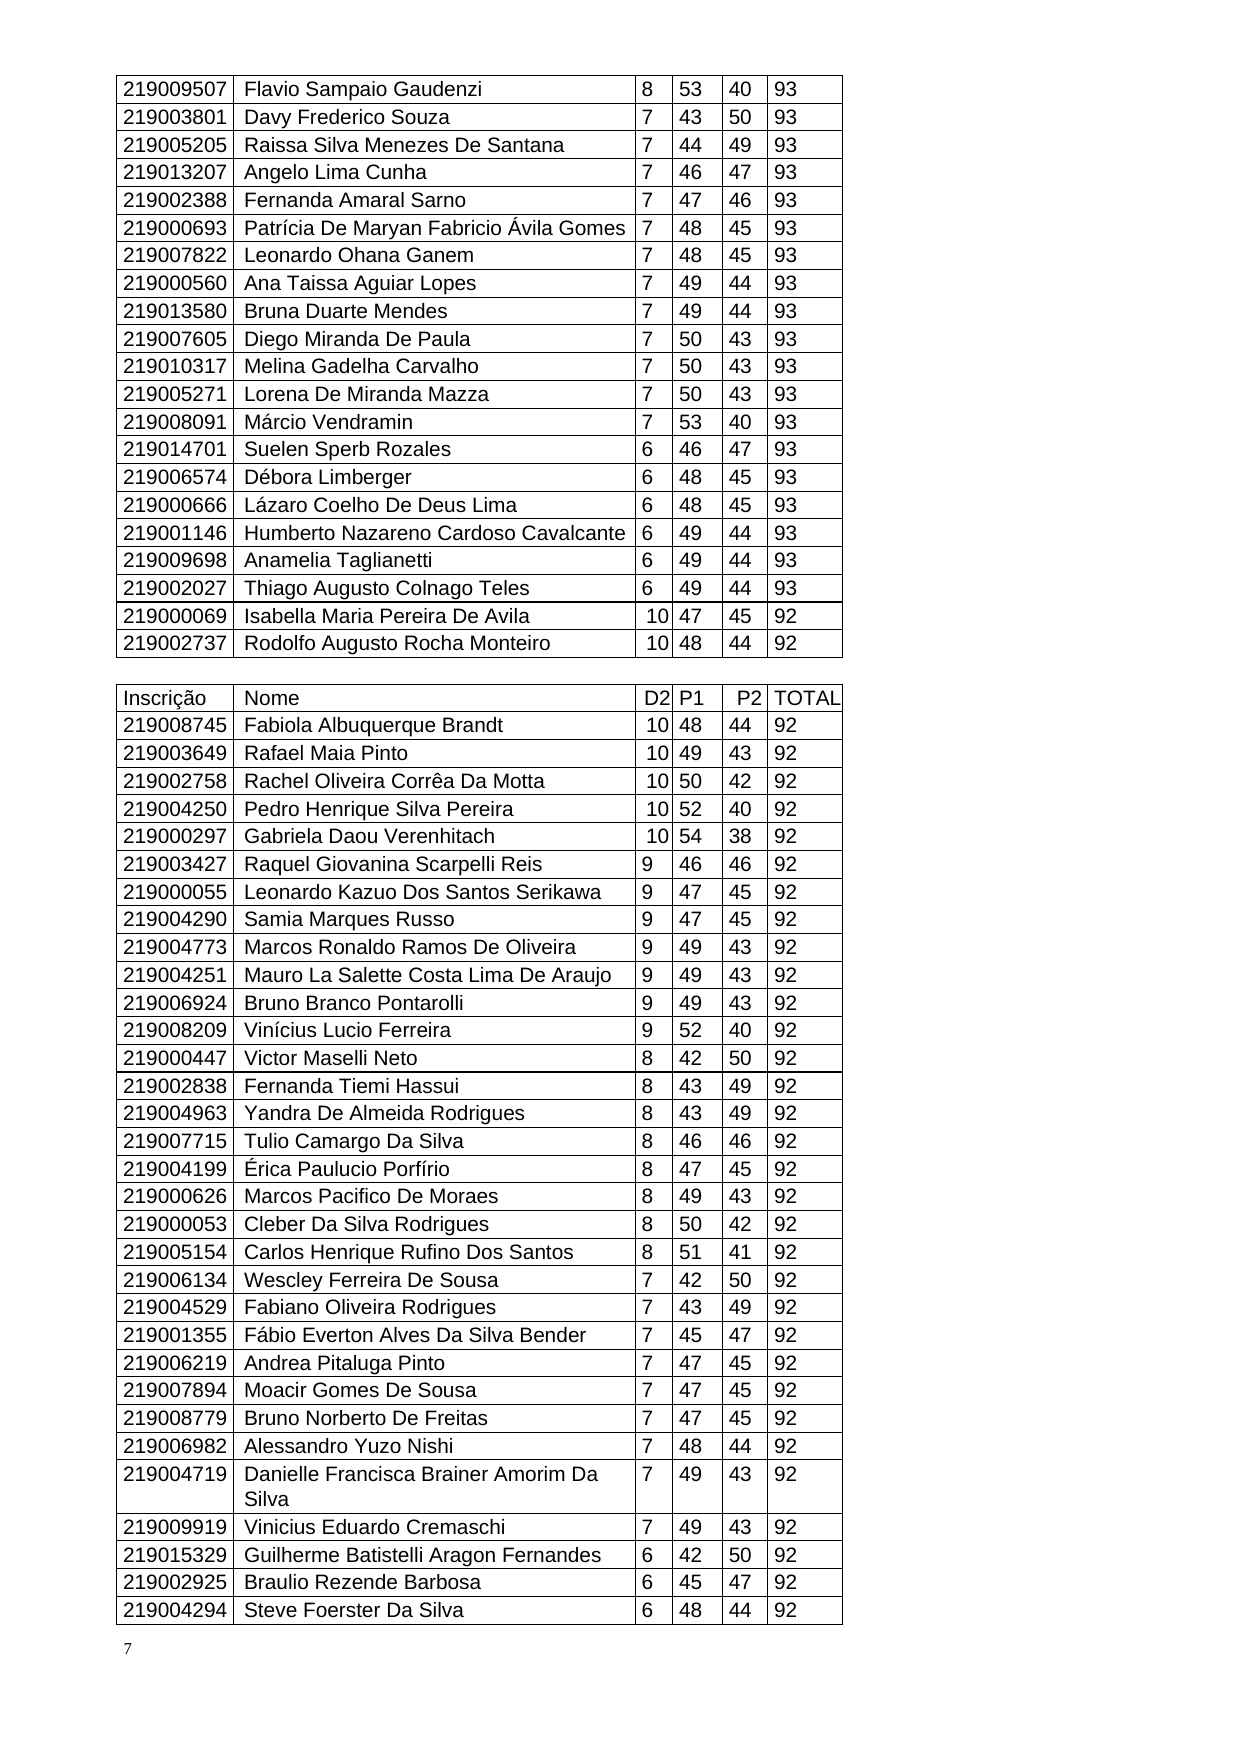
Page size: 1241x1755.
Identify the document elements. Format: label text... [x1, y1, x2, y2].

table_cell 49 [673, 298, 722, 324]
table_cell 219001146 [117, 519, 233, 546]
table_cell 45 [723, 603, 767, 629]
table_cell 49 [673, 270, 722, 297]
table_cell 44 [723, 1597, 767, 1623]
table_cell 43 [723, 989, 767, 1016]
table_cell Débora Limberger [234, 464, 635, 491]
table_cell 45 [723, 879, 767, 905]
table_cell 6 [636, 464, 672, 491]
table_cell 45 [723, 1350, 767, 1376]
table_cell 42 [673, 1266, 722, 1293]
table_cell 7 [636, 159, 672, 186]
table_cell 50 [673, 381, 722, 407]
table_cell 46 [673, 1128, 722, 1154]
table_cell 49 [673, 962, 722, 988]
table_cell 42 [723, 1211, 767, 1238]
table_cell 219002838 [117, 1073, 233, 1099]
table_header P2 [723, 685, 767, 711]
table_cell 8 [636, 1183, 672, 1210]
table_cell Fabiano Oliveira Rodrigues [234, 1294, 635, 1321]
table_cell 93 [768, 381, 842, 407]
table_cell 7 [636, 381, 672, 407]
table_cell 48 [673, 215, 722, 241]
table_cell 47 [673, 1156, 722, 1182]
table_cell Steve Foerster Da Silva [234, 1597, 635, 1623]
table_cell Rodolfo Augusto Rocha Monteiro [234, 630, 635, 657]
table_cell 219007605 [117, 325, 233, 352]
table_cell 49 [673, 989, 722, 1016]
table_cell Bruna Duarte Mendes [234, 298, 635, 324]
table_cell 44 [723, 575, 767, 601]
table_cell 219006982 [117, 1433, 233, 1459]
table_cell 43 [723, 962, 767, 988]
table_cell 93 [768, 464, 842, 491]
table_cell 219004199 [117, 1156, 233, 1182]
table_cell 43 [723, 353, 767, 380]
table_cell 219004773 [117, 934, 233, 961]
table_cell 92 [768, 795, 842, 822]
table_cell 93 [768, 270, 842, 297]
table_cell 92 [768, 1597, 842, 1623]
table_cell 219004719 [117, 1460, 233, 1513]
table_cell 219002758 [117, 768, 233, 794]
table_cell Bruno Branco Pontarolli [234, 989, 635, 1016]
table_cell Carlos Henrique Rufino Dos Santos [234, 1239, 635, 1265]
table_cell 9 [636, 962, 672, 988]
table_cell 47 [723, 436, 767, 463]
table_cell 49 [673, 740, 722, 767]
table_cell 7 [636, 1350, 672, 1376]
table_cell 8 [636, 1239, 672, 1265]
table_cell 45 [723, 215, 767, 241]
table_cell Lorena De Miranda Mazza [234, 381, 635, 407]
table_cell 44 [723, 630, 767, 657]
table_cell 43 [673, 104, 722, 130]
table_cell 92 [768, 1322, 842, 1348]
table_cell 47 [673, 187, 722, 213]
table_cell 219006219 [117, 1350, 233, 1376]
table_cell Marcos Pacifico De Moraes [234, 1183, 635, 1210]
table_cell Yandra De Almeida Rodrigues [234, 1100, 635, 1127]
table_cell 44 [723, 547, 767, 574]
table_cell 219013207 [117, 159, 233, 186]
table_cell 40 [723, 795, 767, 822]
table_cell Fernanda Tiemi Hassui [234, 1073, 635, 1099]
table_cell 45 [723, 242, 767, 269]
table_cell 92 [768, 1569, 842, 1596]
table_cell 9 [636, 934, 672, 961]
table_cell 219009507 [117, 76, 233, 103]
table_cell 48 [673, 492, 722, 518]
table_header Nome [234, 685, 635, 711]
table_cell 219004251 [117, 962, 233, 988]
table_cell 92 [768, 603, 842, 629]
table_cell 47 [723, 1569, 767, 1596]
table_cell 7 [636, 1405, 672, 1432]
table_cell 93 [768, 159, 842, 186]
table_cell 48 [673, 1433, 722, 1459]
table_cell 52 [673, 1017, 722, 1044]
table_cell 10 [636, 603, 672, 629]
table_cell Érica Paulucio Porfírio [234, 1156, 635, 1182]
table_cell Angelo Lima Cunha [234, 159, 635, 186]
table_cell Victor Maselli Neto [234, 1045, 635, 1071]
table_cell 219004290 [117, 906, 233, 933]
table_cell 47 [673, 906, 722, 933]
table_cell 7 [636, 1377, 672, 1404]
table_cell Patrícia De Maryan Fabricio Ávila Gomes [234, 215, 635, 241]
table_cell 219000693 [117, 215, 233, 241]
table_cell 43 [723, 1514, 767, 1540]
table_cell 6 [636, 492, 672, 518]
table_cell 9 [636, 1017, 672, 1044]
table_cell 219000560 [117, 270, 233, 297]
table_cell 9 [636, 851, 672, 877]
table_cell 219005205 [117, 131, 233, 158]
table_cell Raissa Silva Menezes De Santana [234, 131, 635, 158]
table_header TOTAL [768, 685, 842, 711]
table_cell 47 [673, 1377, 722, 1404]
table_cell 42 [723, 768, 767, 794]
table_cell 10 [636, 823, 672, 850]
table_cell 9 [636, 989, 672, 1016]
table_cell Fabiola Albuquerque Brandt [234, 712, 635, 739]
table_cell 93 [768, 436, 842, 463]
table_cell 6 [636, 1541, 672, 1568]
table_cell 219002027 [117, 575, 233, 601]
table_cell Marcos Ronaldo Ramos De Oliveira [234, 934, 635, 961]
table_cell 93 [768, 575, 842, 601]
table_cell 8 [636, 1156, 672, 1182]
table_cell 6 [636, 436, 672, 463]
table_cell Márcio Vendramin [234, 409, 635, 435]
table_cell 7 [636, 131, 672, 158]
table_cell 219007715 [117, 1128, 233, 1154]
table_cell 49 [673, 519, 722, 546]
table_cell 7 [636, 1460, 672, 1513]
table_cell 7 [636, 1514, 672, 1540]
table_cell 44 [673, 131, 722, 158]
table_cell 43 [673, 1073, 722, 1099]
table_cell 45 [723, 906, 767, 933]
table_cell 92 [768, 1128, 842, 1154]
table_cell 92 [768, 1433, 842, 1459]
table_cell 92 [768, 630, 842, 657]
table_cell 50 [673, 353, 722, 380]
table_cell 46 [673, 159, 722, 186]
table_cell 219000069 [117, 603, 233, 629]
table_cell 8 [636, 76, 672, 103]
table_cell 92 [768, 1514, 842, 1540]
table_cell 219013580 [117, 298, 233, 324]
table_cell 219006134 [117, 1266, 233, 1293]
table_cell Anamelia Taglianetti [234, 547, 635, 574]
table_cell 219007894 [117, 1377, 233, 1404]
table_cell 49 [673, 1183, 722, 1210]
table_cell 6 [636, 1569, 672, 1596]
table_cell Tulio Camargo Da Silva [234, 1128, 635, 1154]
table_cell 50 [723, 104, 767, 130]
table_header D2 [636, 685, 672, 711]
table_cell 49 [673, 1460, 722, 1513]
table_cell 219015329 [117, 1541, 233, 1568]
table_cell Rafael Maia Pinto [234, 740, 635, 767]
table_cell 49 [723, 131, 767, 158]
table_cell 219002388 [117, 187, 233, 213]
table_cell Fábio Everton Alves Da Silva Bender [234, 1322, 635, 1348]
table_cell Gabriela Daou Verenhitach [234, 823, 635, 850]
table_cell 92 [768, 1294, 842, 1321]
table_cell Vinicius Eduardo Cremaschi [234, 1514, 635, 1540]
table_cell 47 [673, 1350, 722, 1376]
table_cell 44 [723, 712, 767, 739]
table_cell Samia Marques Russo [234, 906, 635, 933]
table_cell 92 [768, 1239, 842, 1265]
table_cell 7 [636, 298, 672, 324]
table_cell Fernanda Amaral Sarno [234, 187, 635, 213]
table_cell 219001355 [117, 1322, 233, 1348]
table_cell 93 [768, 215, 842, 241]
table_cell Andrea Pitaluga Pinto [234, 1350, 635, 1376]
table_cell 46 [673, 436, 722, 463]
table_cell 51 [673, 1239, 722, 1265]
table_cell 8 [636, 1073, 672, 1099]
table_cell 92 [768, 1377, 842, 1404]
table_cell Mauro La Salette Costa Lima De Araujo [234, 962, 635, 988]
table_cell 7 [636, 104, 672, 130]
table_cell 43 [723, 381, 767, 407]
table_cell Lázaro Coelho De Deus Lima [234, 492, 635, 518]
table_cell 9 [636, 906, 672, 933]
table_cell 43 [723, 1183, 767, 1210]
table_cell 49 [723, 1294, 767, 1321]
table_cell 44 [723, 519, 767, 546]
table_cell 47 [723, 1322, 767, 1348]
table_cell 48 [673, 1597, 722, 1623]
table_cell 47 [673, 879, 722, 905]
table_cell 92 [768, 1045, 842, 1071]
table_cell 42 [673, 1541, 722, 1568]
table_cell 219008779 [117, 1405, 233, 1432]
table_cell 92 [768, 1156, 842, 1182]
table_cell 7 [636, 270, 672, 297]
table_cell 45 [723, 492, 767, 518]
table_cell 92 [768, 934, 842, 961]
table_cell 53 [673, 409, 722, 435]
table_cell 44 [723, 270, 767, 297]
table_cell 42 [673, 1045, 722, 1071]
table_cell 49 [673, 1514, 722, 1540]
table_cell 10 [636, 795, 672, 822]
table_cell 92 [768, 1350, 842, 1376]
table_cell 54 [673, 823, 722, 850]
table_cell 46 [723, 187, 767, 213]
table_cell 50 [723, 1541, 767, 1568]
table_cell Alessandro Yuzo Nishi [234, 1433, 635, 1459]
table_cell 10 [636, 712, 672, 739]
table_cell 219006924 [117, 989, 233, 1016]
table_cell Leonardo Kazuo Dos Santos Serikawa [234, 879, 635, 905]
table_cell 93 [768, 242, 842, 269]
table_cell 7 [636, 325, 672, 352]
table_cell 219008091 [117, 409, 233, 435]
table_cell 46 [723, 851, 767, 877]
table_cell 219014701 [117, 436, 233, 463]
table_cell 45 [673, 1322, 722, 1348]
table_cell 92 [768, 823, 842, 850]
table_cell 41 [723, 1239, 767, 1265]
table_cell Davy Frederico Souza [234, 104, 635, 130]
table_cell 92 [768, 1017, 842, 1044]
table_cell 219000053 [117, 1211, 233, 1238]
table_cell 8 [636, 1045, 672, 1071]
table_cell 92 [768, 1100, 842, 1127]
table_cell 219007822 [117, 242, 233, 269]
table_cell 219005154 [117, 1239, 233, 1265]
table_cell 48 [673, 242, 722, 269]
table_cell 92 [768, 1541, 842, 1568]
table_cell 93 [768, 547, 842, 574]
table_cell 219008745 [117, 712, 233, 739]
table_cell 92 [768, 768, 842, 794]
table_cell 7 [636, 353, 672, 380]
table_cell 8 [636, 1211, 672, 1238]
table_cell 219000626 [117, 1183, 233, 1210]
table_cell 43 [723, 1460, 767, 1513]
table_cell 10 [636, 768, 672, 794]
table_cell Flavio Sampaio Gaudenzi [234, 76, 635, 103]
table_cell 45 [723, 464, 767, 491]
table_cell Cleber Da Silva Rodrigues [234, 1211, 635, 1238]
table_cell Diego Miranda De Paula [234, 325, 635, 352]
table_cell 9 [636, 879, 672, 905]
table_cell Humberto Nazareno Cardoso Cavalcante [234, 519, 635, 546]
table_cell 93 [768, 104, 842, 130]
table_cell 7 [636, 242, 672, 269]
table_cell 93 [768, 325, 842, 352]
table_cell 6 [636, 547, 672, 574]
table_cell 45 [673, 1569, 722, 1596]
table_cell 92 [768, 906, 842, 933]
table_cell 43 [723, 740, 767, 767]
table_cell 47 [673, 603, 722, 629]
table_cell 10 [636, 740, 672, 767]
table_cell 45 [723, 1377, 767, 1404]
table_cell 7 [636, 215, 672, 241]
table_cell 8 [636, 1100, 672, 1127]
table_cell 48 [673, 630, 722, 657]
table_cell 44 [723, 1433, 767, 1459]
table_cell Vinícius Lucio Ferreira [234, 1017, 635, 1044]
table_cell 50 [673, 768, 722, 794]
table_header Inscrição [117, 685, 233, 711]
table_cell Wescley Ferreira De Sousa [234, 1266, 635, 1293]
table_cell 38 [723, 823, 767, 850]
table_cell 50 [723, 1045, 767, 1071]
table_cell 40 [723, 76, 767, 103]
table_cell 43 [723, 325, 767, 352]
table_cell 93 [768, 187, 842, 213]
table_cell Raquel Giovanina Scarpelli Reis [234, 851, 635, 877]
table_cell 219009698 [117, 547, 233, 574]
table_cell 219008209 [117, 1017, 233, 1044]
table_cell Guilherme Batistelli Aragon Fernandes [234, 1541, 635, 1568]
table_cell 92 [768, 1211, 842, 1238]
table_cell 7 [636, 187, 672, 213]
table_cell 49 [673, 934, 722, 961]
table_cell 93 [768, 409, 842, 435]
table_cell 50 [673, 325, 722, 352]
table_cell 43 [673, 1100, 722, 1127]
table_cell 48 [673, 464, 722, 491]
table_cell 6 [636, 575, 672, 601]
table_cell 6 [636, 1597, 672, 1623]
table_cell 45 [723, 1405, 767, 1432]
table_cell Bruno Norberto De Freitas [234, 1405, 635, 1432]
table_cell 92 [768, 712, 842, 739]
table_cell 93 [768, 298, 842, 324]
table_cell 50 [723, 1266, 767, 1293]
table_cell 92 [768, 962, 842, 988]
table_cell 49 [723, 1100, 767, 1127]
table_cell 45 [723, 1156, 767, 1182]
table_cell 52 [673, 795, 722, 822]
table_cell Isabella Maria Pereira De Avila [234, 603, 635, 629]
table_cell 92 [768, 1073, 842, 1099]
table_cell Thiago Augusto Colnago Teles [234, 575, 635, 601]
table_cell 219000055 [117, 879, 233, 905]
table_cell 219003801 [117, 104, 233, 130]
table_cell Leonardo Ohana Ganem [234, 242, 635, 269]
table_cell 40 [723, 409, 767, 435]
table_cell 219010317 [117, 353, 233, 380]
table_cell 93 [768, 519, 842, 546]
table_cell 50 [673, 1211, 722, 1238]
table_cell Suelen Sperb Rozales [234, 436, 635, 463]
table_cell 43 [723, 934, 767, 961]
table_cell 93 [768, 76, 842, 103]
table_cell Braulio Rezende Barbosa [234, 1569, 635, 1596]
table_cell 219004529 [117, 1294, 233, 1321]
table_cell 219006574 [117, 464, 233, 491]
table_cell 92 [768, 1460, 842, 1513]
table_cell 49 [723, 1073, 767, 1099]
table_cell Moacir Gomes De Sousa [234, 1377, 635, 1404]
table_cell 8 [636, 1128, 672, 1154]
table_cell 219009919 [117, 1514, 233, 1540]
table_cell 219002737 [117, 630, 233, 657]
table_cell 92 [768, 740, 842, 767]
table_cell 6 [636, 519, 672, 546]
table_cell 7 [636, 1322, 672, 1348]
table_cell 219000666 [117, 492, 233, 518]
table_cell 46 [723, 1128, 767, 1154]
table_cell 92 [768, 1266, 842, 1293]
table_cell 93 [768, 353, 842, 380]
table_cell 48 [673, 712, 722, 739]
table_cell 92 [768, 851, 842, 877]
table_cell 219000297 [117, 823, 233, 850]
table_cell 53 [673, 76, 722, 103]
table_cell Melina Gadelha Carvalho [234, 353, 635, 380]
table_cell 219004250 [117, 795, 233, 822]
table_cell 10 [636, 630, 672, 657]
table_cell 219003427 [117, 851, 233, 877]
table_cell 219004294 [117, 1597, 233, 1623]
table_cell 219000447 [117, 1045, 233, 1071]
table_cell 46 [673, 851, 722, 877]
table_cell 7 [636, 1294, 672, 1321]
table_cell 47 [723, 159, 767, 186]
table_cell 219004963 [117, 1100, 233, 1127]
table_cell 93 [768, 492, 842, 518]
table_cell 44 [723, 298, 767, 324]
table_cell 49 [673, 575, 722, 601]
table_cell 219002925 [117, 1569, 233, 1596]
table_cell 7 [636, 1266, 672, 1293]
table_cell 219003649 [117, 740, 233, 767]
table_cell 40 [723, 1017, 767, 1044]
table_cell 219005271 [117, 381, 233, 407]
table_cell 92 [768, 1405, 842, 1432]
table_header P1 [673, 685, 722, 711]
table_cell 7 [636, 1433, 672, 1459]
table_cell Ana Taissa Aguiar Lopes [234, 270, 635, 297]
table_cell 92 [768, 1183, 842, 1210]
table_cell 92 [768, 879, 842, 905]
table_cell 49 [673, 547, 722, 574]
table_cell 47 [673, 1405, 722, 1432]
table_cell Pedro Henrique Silva Pereira [234, 795, 635, 822]
table_cell Danielle Francisca Brainer Amorim Da Silva [234, 1460, 635, 1513]
table_cell 43 [673, 1294, 722, 1321]
table_cell 93 [768, 131, 842, 158]
table_cell 92 [768, 989, 842, 1016]
table_cell 7 [636, 409, 672, 435]
table_cell Rachel Oliveira Corrêa Da Motta [234, 768, 635, 794]
